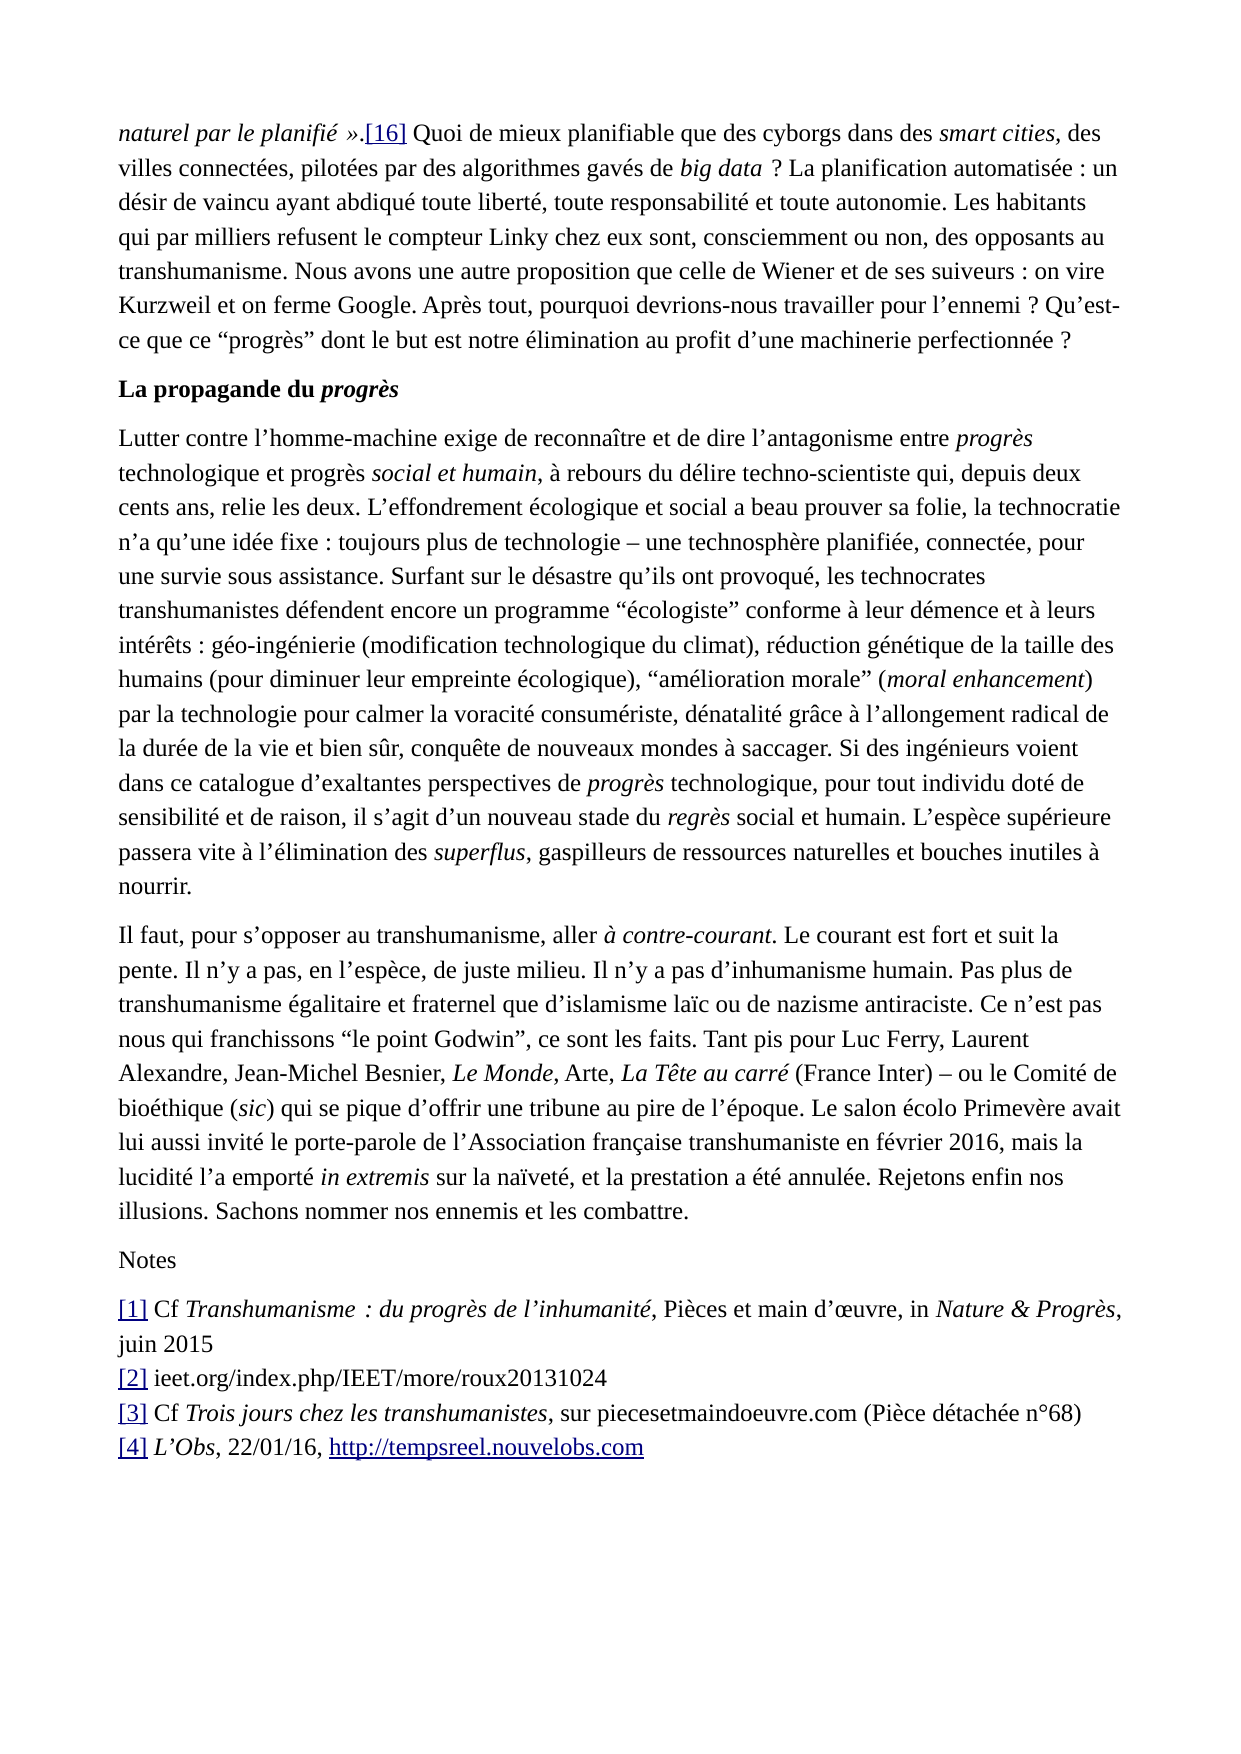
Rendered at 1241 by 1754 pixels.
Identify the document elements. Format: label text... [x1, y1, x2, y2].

text Lutter contre l’homme-machine exige de reconnaître et de dire l’antagonisme entre progrès technologique et progrès social et humain, à rebours du délire techno-scientiste qui, depuis deux cents ans, relie les deux. L’effondrement écologique et social a beau prouver sa folie, la technocratie n’a qu’une idée fixe : toujours plus de technologie – une technosphère planifiée, connectée, pour une survie sous assistance. Surfant sur le désastre qu’ils ont provoqué, les technocrates transhumanistes défendent encore un programme “écologiste” conforme à leur démence et à leurs intérêts : géo-ingénierie (modification technologique du climat), réduction génétique de la taille des humains (pour diminuer leur empreinte écologique), “amélioration morale” (moral enhancement) par la technologie pour calmer la voracité consumériste, dénatalité grâce à l’allongement radical de la durée de la vie et bien sûr, conquête de nouveaux mondes à saccager. Si des ingénieurs voient dans ce catalogue d’exaltantes perspectives de progrès technologique, pour tout individu doté de sensibilité et de raison, il s’agit d’un nouveau stade du regrès social et humain. L’espèce supérieure passera vite à l’élimination des superflus, gaspilleurs de ressources naturelles et bouches inutiles à nourrir. [118, 423, 1122, 900]
text naturel par le planifié ».[16] Quoi de mieux planifiable que des cyborgs dans des smart cities, des villes connectées, pilotées par des algorithmes gavés de big data ? La planification automatisée : un désir de vaincu ayant abdiqué toute liberté, toute responsabilité et toute autonomie. Les habitants qui par milliers refusent le compteur Linky chez eux sont, consciemment ou non, des opposants au transhumanisme. Nous avons une autre proposition que celle de Wiener et de ses suiveurs : on vire Kurzweil et on ferme Google. Après tout, pourquoi devrions-nous travailler pour l’ennemi ? Qu’est-ce que ce “progrès” dont le but est notre élimination au profit d’une machinerie perfectionnée ? [118, 118, 1122, 354]
text La propagande du progrès [118, 374, 1122, 403]
text Il faut, pour s’opposer au transhumanisme, aller à contre-courant. Le courant est fort et suit la pente. Il n’y a pas, en l’espèce, de juste milieu. Il n’y a pas d’inhumanisme humain. Pas plus de transhumanisme égalitaire et fraternel que d’islamisme laïc ou de nazisme antiraciste. Ce n’est pas nous qui franchissons “le point Godwin”, ce sont les faits. Tant pis pour Luc Ferry, Laurent Alexandre, Jean-Michel Besnier, Le Monde, Arte, La Tête au carré (France Inter) – ou le Comité de bioéthique (sic) qui se pique d’offrir une tribune au pire de l’époque. Le salon écolo Primevère avait lui aussi invité le porte-parole de l’Association française transhumaniste en février 2016, mais la lucidité l’a emporté in extremis sur la naïveté, et la prestation a été annulée. Rejetons enfin nos illusions. Sachons nommer nos ennemis et les combattre. [118, 920, 1122, 1225]
text Notes [118, 1245, 1122, 1274]
text [1] Cf Transhumanisme : du progrès de l’inhumanité, Pièces et main d’œuvre, in Nature & Progrès, juin 2015 [2] ieet.org/index.php/IEET/more/roux20131024 [3] Cf Trois jours chez les transhumanistes, sur piecesetmaindoeuvre.com (Pièce détachée n°68) [4] L’Obs, 22/01/16, http://tempsreel.nouvelobs.com [118, 1294, 1122, 1461]
